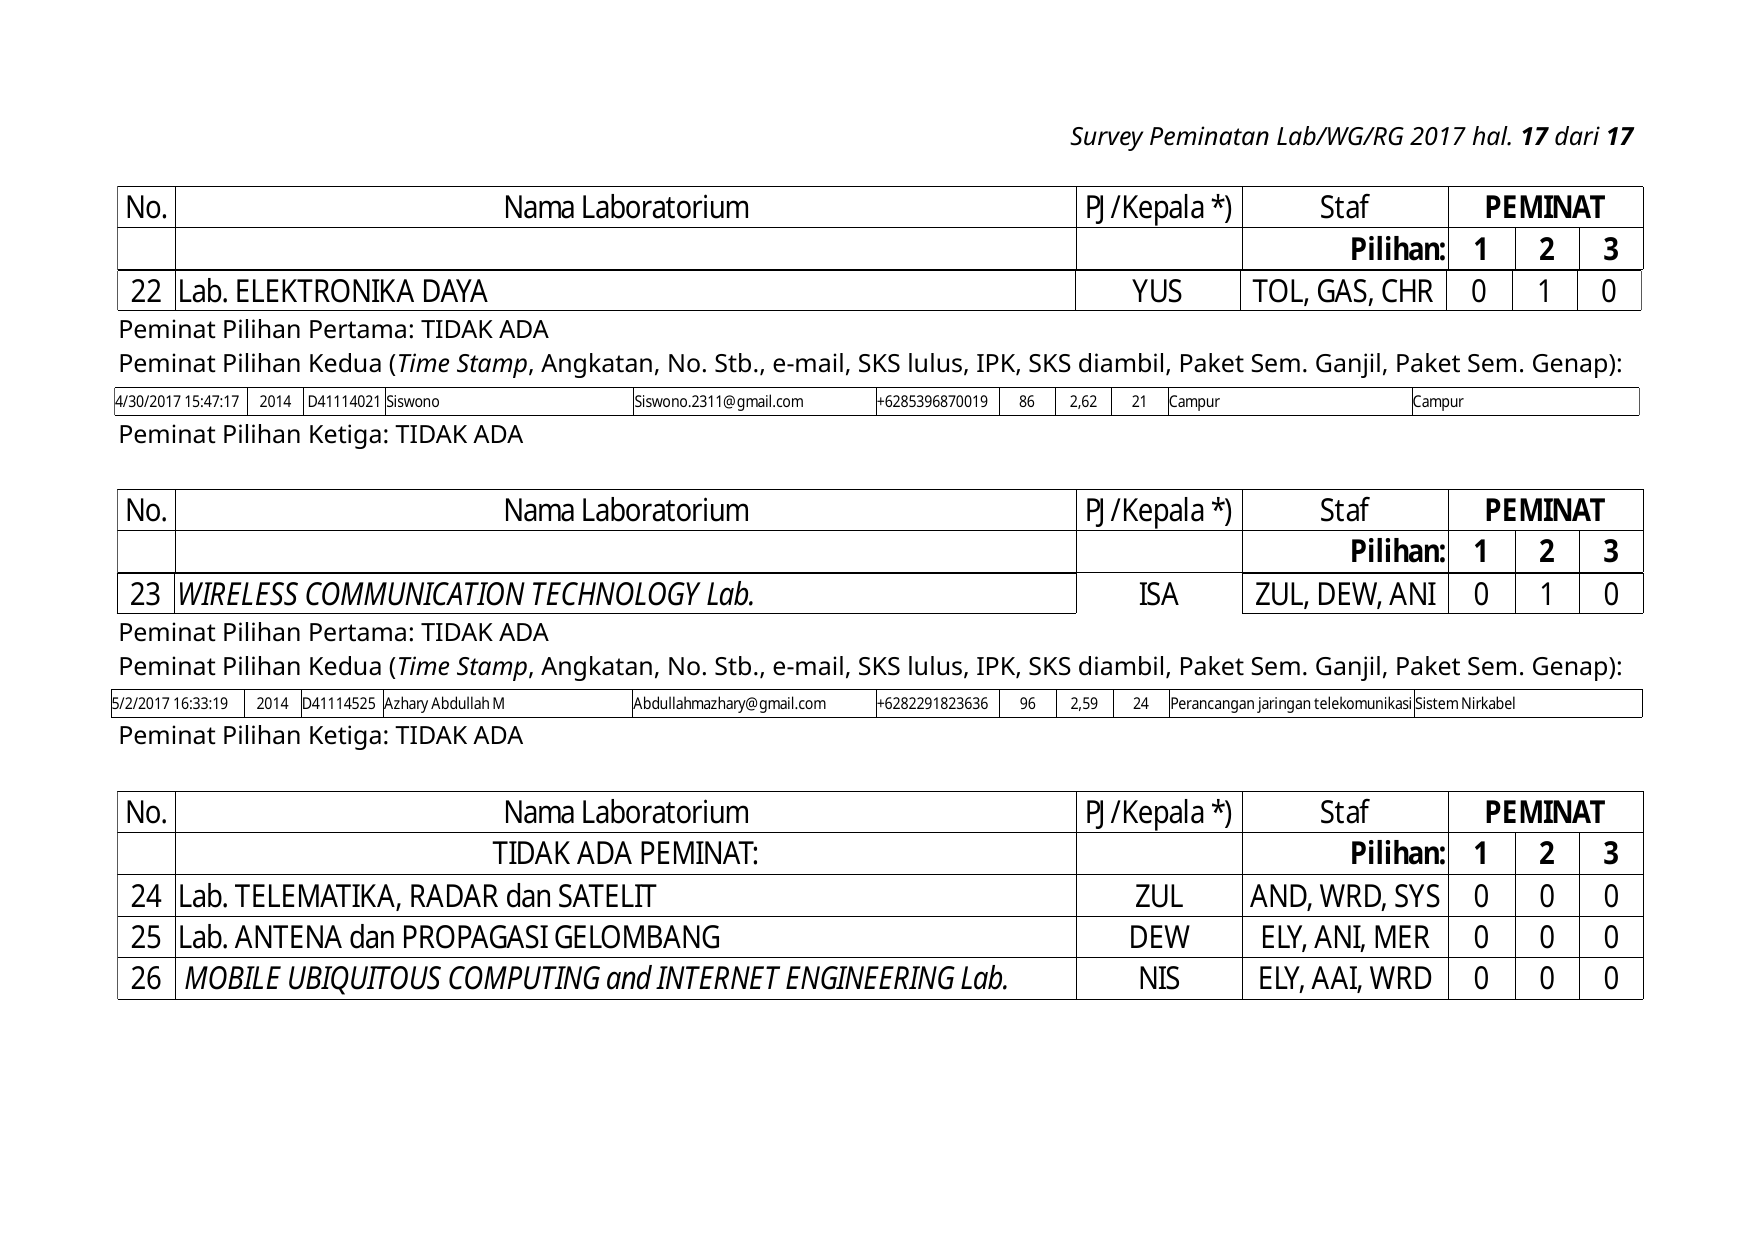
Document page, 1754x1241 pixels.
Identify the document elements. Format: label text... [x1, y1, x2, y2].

text Peminat Pilihan Pertama: TIDAK ADA [176, 271, 1075, 310]
text Peminat Pilihan Ketiga: TIDAK ADA [1415, 690, 1636, 717]
text Peminat Pilihan Pertama: TIDAK ADA [118, 187, 175, 227]
text Peminat Pilihan Pertama: TIDAK ADA [176, 228, 1076, 269]
text Peminat Pilihan Ketiga: TIDAK ADA [118, 388, 247, 415]
text Peminat Pilihan Pertama: TIDAK ADA [1449, 490, 1636, 530]
text Peminat Pilihan Pertama: TIDAK ADA [1243, 574, 1448, 613]
text Peminat Pilihan Pertama: TIDAK ADA [1076, 271, 1240, 310]
text Peminat Pilihan Pertama: TIDAK ADA [1449, 187, 1636, 227]
text Peminat Pilihan Pertama: TIDAK ADA [176, 531, 1076, 572]
text Peminat Pilihan Pertama: TIDAK ADA [1580, 574, 1636, 613]
text Peminat Pilihan Pertama: TIDAK ADA [1077, 490, 1242, 530]
text Peminat Pilihan Kedua (Time Stamp, Angkatan, No. Stb., e-mail, SKS lulus, IPK, SKS diambil, Paket Sem. Ganjil, Paket Sem. Genap): [118, 346, 1636, 380]
text Peminat Pilihan Ketiga: TIDAK ADA [1170, 690, 1414, 717]
text Peminat Pilihan Pertama: TIDAK ADA [118, 484, 1636, 489]
text Peminat Pilihan Ketiga: TIDAK ADA [118, 380, 1636, 387]
text Peminat Pilihan Pertama: TIDAK ADA [1077, 187, 1242, 227]
text Peminat Pilihan Pertama: TIDAK ADA [1449, 531, 1515, 572]
text Peminat Pilihan Ketiga: TIDAK ADA [1413, 388, 1636, 415]
text Peminat Pilihan Pertama: TIDAK ADA [1077, 228, 1242, 269]
text Peminat Pilihan Pertama: TIDAK ADA [118, 573, 1636, 649]
text Peminat Pilihan Pertama: TIDAK ADA [1243, 490, 1448, 530]
text Peminat Pilihan Pertama: TIDAK ADA [1516, 228, 1579, 269]
text Peminat Pilihan Ketiga: TIDAK ADA [245, 690, 301, 717]
text Peminat Pilihan Pertama: TIDAK ADA [176, 187, 1076, 227]
text Peminat Pilihan Ketiga: TIDAK ADA [1169, 388, 1412, 415]
text Peminat Pilihan Pertama: TIDAK ADA [1516, 531, 1579, 572]
text Peminat Pilihan Ketiga: TIDAK ADA [302, 690, 383, 717]
text Peminat Pilihan Ketiga: TIDAK ADA [1000, 388, 1055, 415]
text Peminat Pilihan Pertama: TIDAK ADA [176, 490, 1076, 530]
text Peminat Pilihan Pertama: TIDAK ADA [1449, 228, 1515, 269]
text Peminat Pilihan Ketiga: TIDAK ADA [877, 388, 999, 415]
text Peminat Pilihan Pertama: TIDAK ADA [118, 574, 174, 613]
text Peminat Pilihan Pertama: TIDAK ADA [1243, 228, 1448, 269]
text Peminat Pilihan Pertama: TIDAK ADA [118, 228, 175, 269]
text Peminat Pilihan Ketiga: TIDAK ADA [118, 690, 244, 717]
text Peminat Pilihan Pertama: TIDAK ADA [1578, 271, 1636, 310]
text Peminat Pilihan Ketiga: TIDAK ADA [118, 416, 1636, 450]
text Peminat Pilihan Pertama: TIDAK ADA [118, 182, 1636, 186]
text Peminat Pilihan Ketiga: TIDAK ADA [1056, 388, 1111, 415]
text Peminat Pilihan Ketiga: TIDAK ADA [248, 388, 303, 415]
text Peminat Pilihan Ketiga: TIDAK ADA [1057, 690, 1113, 717]
text Peminat Pilihan Ketiga: TIDAK ADA [634, 388, 876, 415]
text Peminat Pilihan Ketiga: TIDAK ADA [1000, 690, 1056, 717]
text Peminat Pilihan Ketiga: TIDAK ADA [633, 690, 876, 717]
text Peminat Pilihan Pertama: TIDAK ADA [1241, 271, 1446, 310]
text Peminat Pilihan Pertama: TIDAK ADA [1513, 271, 1577, 310]
text Peminat Pilihan Pertama: TIDAK ADA [1243, 187, 1448, 227]
text Peminat Pilihan Ketiga: TIDAK ADA [384, 690, 632, 717]
text Peminat Pilihan Pertama: TIDAK ADA [118, 311, 1636, 346]
text Peminat Pilihan Pertama: TIDAK ADA [1580, 531, 1636, 572]
text Peminat Pilihan Kedua (Time Stamp, Angkatan, No. Stb., e-mail, SKS lulus, IPK, SKS diambil, Paket Sem. Ganjil, Paket Sem. Genap): [118, 649, 1636, 683]
text Peminat Pilihan Pertama: TIDAK ADA [1516, 574, 1579, 613]
text Peminat Pilihan Pertama: TIDAK ADA [118, 271, 175, 310]
text Peminat Pilihan Pertama: TIDAK ADA [1447, 271, 1512, 310]
text Peminat Pilihan Ketiga: TIDAK ADA [877, 690, 999, 717]
text Peminat Pilihan Pertama: TIDAK ADA [1243, 531, 1448, 572]
text Peminat Pilihan Pertama: TIDAK ADA [1580, 228, 1636, 269]
text Peminat Pilihan Pertama: TIDAK ADA [1077, 531, 1242, 572]
text Peminat Pilihan Pertama: TIDAK ADA [118, 490, 175, 530]
text Peminat Pilihan Ketiga: TIDAK ADA [1112, 388, 1168, 415]
text Peminat Pilihan Pertama: TIDAK ADA [118, 531, 175, 572]
text Peminat Pilihan Ketiga: TIDAK ADA [118, 718, 1636, 752]
text Peminat Pilihan Ketiga: TIDAK ADA [386, 388, 633, 415]
text Peminat Pilihan Ketiga: TIDAK ADA [118, 683, 1636, 689]
text Peminat Pilihan Ketiga: TIDAK ADA [1114, 690, 1169, 717]
text Peminat Pilihan Pertama: TIDAK ADA [1449, 574, 1515, 613]
text Peminat Pilihan Ketiga: TIDAK ADA [304, 388, 385, 415]
